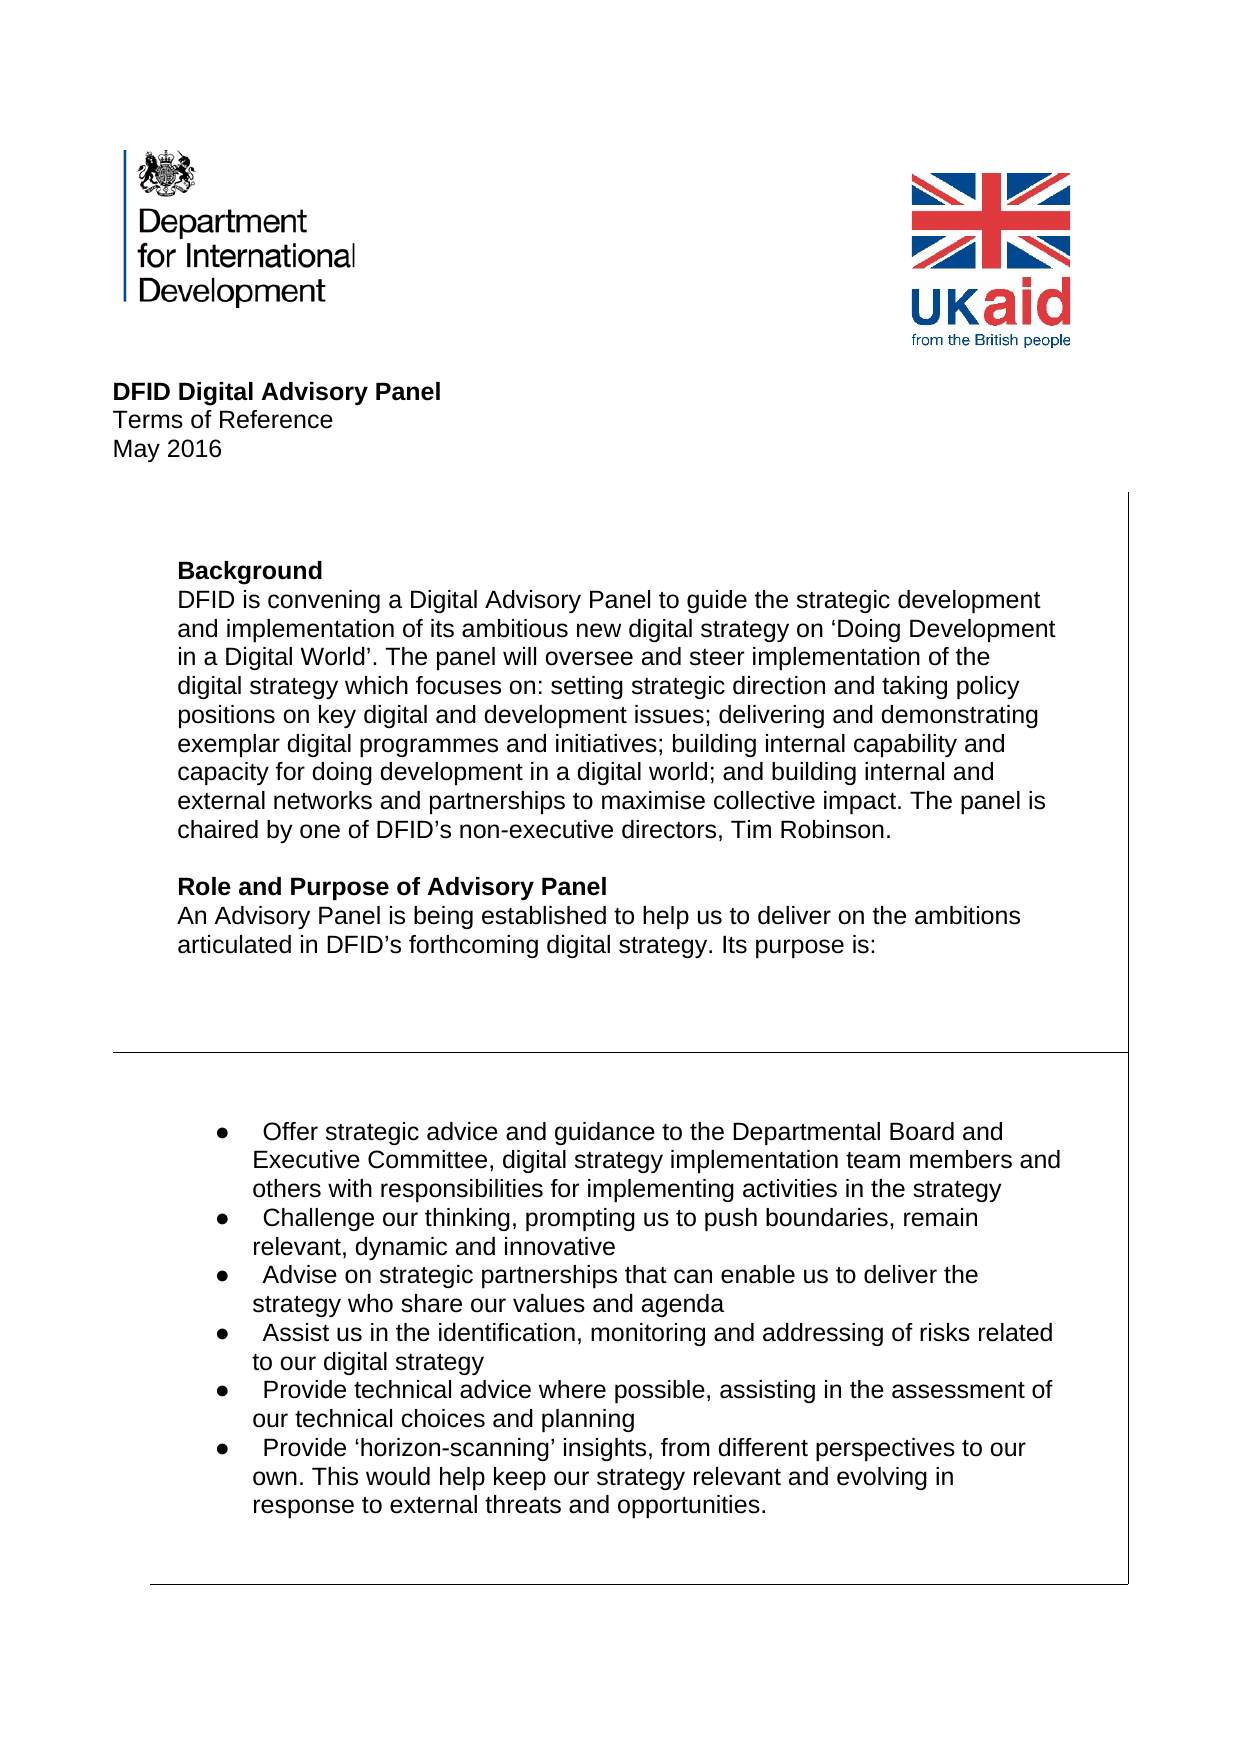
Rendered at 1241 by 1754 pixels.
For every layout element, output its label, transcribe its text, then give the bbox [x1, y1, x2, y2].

table_header [144, 180, 154, 188]
table_header [174, 173, 182, 183]
table_header [113, 150, 397, 348]
text Terms of Reference [112, 405, 1128, 434]
list Advise on strategic partnerships that can enable us to deliver the strategy who share our values and agenda [150, 1260, 1128, 1318]
list Assist us in the identification, monitoring and addressing of risks related to our digital strategy [150, 1318, 1128, 1375]
text DFID is convening a Digital Advisory Panel to guide the strategic development and implementation of its ambitious new digital strategy on ‘Doing Development in a Digital World’. The panel will oversee and steer implementation of the digital strategy which focuses on: setting strategic direction and taking policy positions on key digital and development issues; delivering and demonstrating exemplar digital programmes and initiatives; building internal capability and capacity for doing development in a digital world; and building internal and external networks and partnerships to maximise collective impact. The panel is chaired by one of DFID’s non-executive directors, Tim Robinson. [112, 585, 1128, 844]
list Offer strategic advice and guidance to the Departmental Board and Executive Committee, digital strategy implementation team members and others with responsibilities for implementing activities in the strategy [150, 1052, 1128, 1203]
list Provide ‘horizon-scanning’ insights, from different perspectives to our own. This would help keep our strategy relevant and evolving in response to external threats and opportunities. [150, 1433, 1128, 1584]
text An Advisory Panel is being established to help us to deliver on the ambitions articulated in DFID’s forthcoming digital strategy. Its purpose is: [112, 901, 1128, 959]
text DFID Digital Advisory Panel [112, 377, 1128, 405]
table_header [397, 150, 638, 348]
table_header [176, 180, 186, 189]
text Role and Purpose of Advisory Panel [112, 872, 1128, 901]
list Provide technical advice where possible, assisting in the assessment of our technical choices and planning [150, 1375, 1128, 1433]
table_header [638, 150, 880, 348]
table_header [168, 150, 181, 165]
list Challenge our thinking, prompting us to push boundaries, remain relevant, dynamic and innovative [150, 1203, 1128, 1260]
text Background [112, 492, 1128, 585]
text May 2016 [112, 434, 1128, 463]
table_header [880, 150, 1128, 348]
